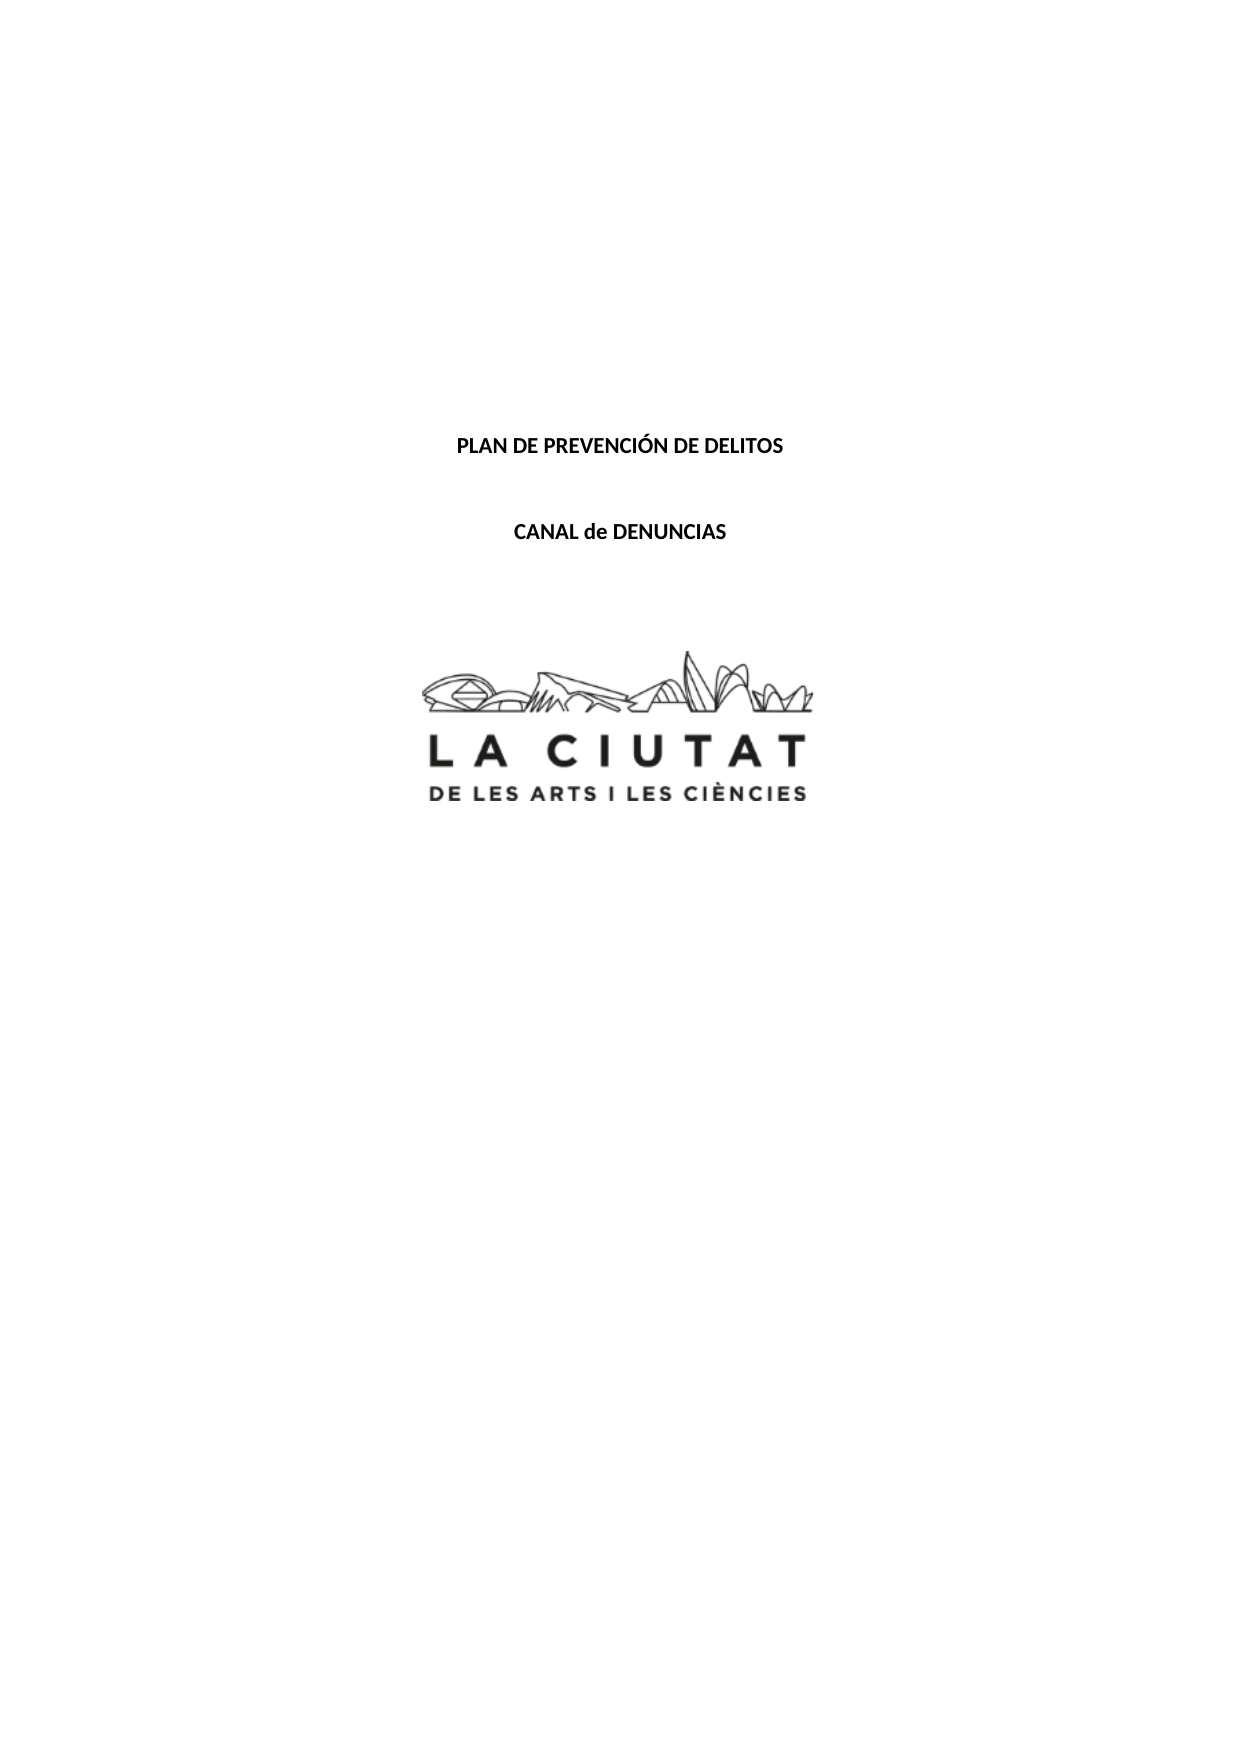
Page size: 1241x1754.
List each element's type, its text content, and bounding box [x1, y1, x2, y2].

text PLAN DE PREVENCIÓN DE DELITOS [177, 431, 1063, 459]
text CANAL de DENUNCIAS [177, 517, 1063, 545]
